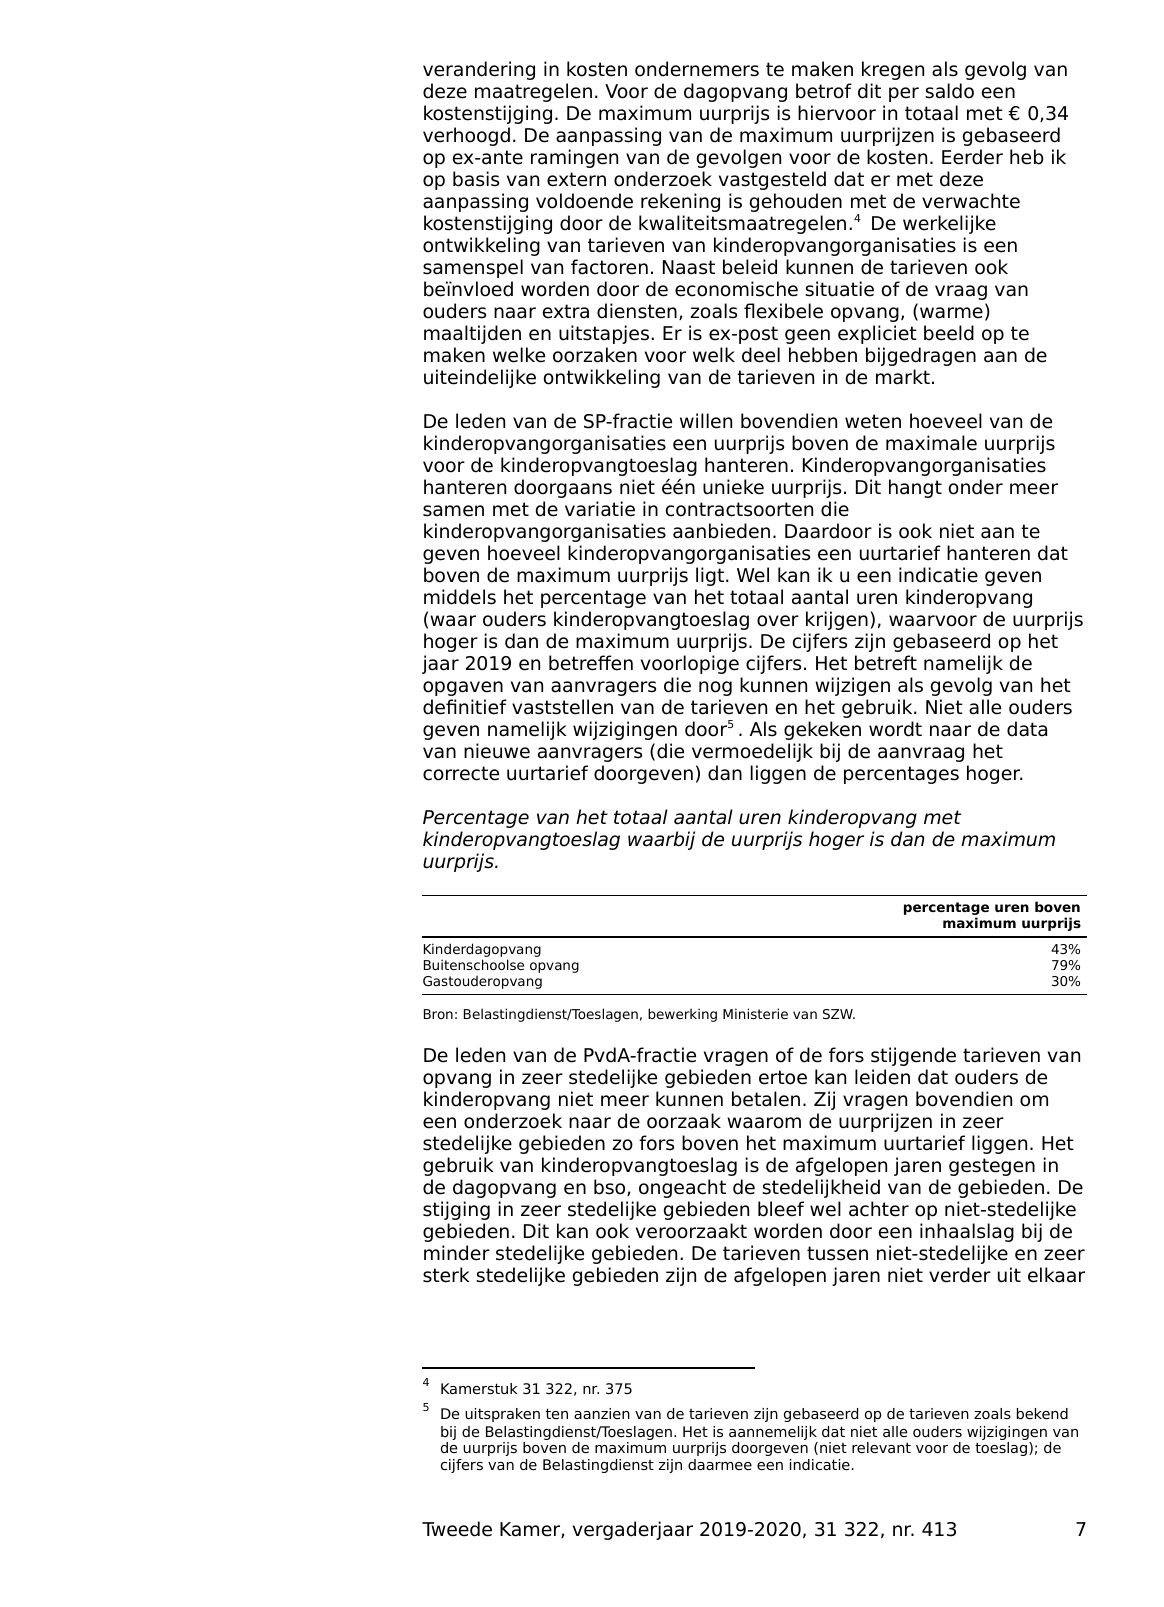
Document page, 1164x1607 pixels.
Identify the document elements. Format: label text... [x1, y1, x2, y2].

text De leden van de PvdA-fractie vragen of de fors stijgende tarieven van opvang in zeer stedelijke gebieden ertoe kan leiden dat ouders de kinderopvang niet meer kunnen betalen. Zij vragen bovendien om een onderzoek naar de oorzaak waarom de uurprijzen in zeer stedelijke gebieden zo fors boven het maximum uurtarief liggen. Het gebruik van kinderopvangtoeslag is de afgelopen jaren gestegen in de dagopvang en bso, ongeacht de stedelijkheid van de gebieden. De stijging in zeer stedelijke gebieden bleef wel achter op niet-stedelijke gebieden. Dit kan ook veroorzaakt worden door een inhaalslag bij de minder stedelijke gebieden. De tarieven tussen niet-stedelijke en zeer sterk stedelijke gebieden zijn de afgelopen jaren niet verder uit elkaar [422, 1045, 1087, 1287]
text verandering in kosten ondernemers te maken kregen als gevolg van deze maatregelen. Voor de dagopvang betrof dit per saldo een kostenstijging. De maximum uurprijs is hiervoor in totaal met € 0,34 verhoogd. De aanpassing van de maximum uurprijzen is gebaseerd op ex-ante ramingen van de gevolgen voor de kosten. Eerder heb ik op basis van extern onderzoek vastgesteld dat er met deze aanpassing voldoende rekening is gehouden met de verwachte kostenstijging door de kwaliteitsmaatregelen. De werkelijke ontwikkeling van tarieven van kinderopvangorganisaties is een samenspel van factoren. Naast beleid kunnen de tarieven ook beïnvloed worden door de economische situatie of de vraag van ouders naar extra diensten, zoals flexibele opvang, (warme) maaltijden en uitstapjes. Er is ex-post geen expliciet beeld op te maken welke oorzaken voor welk deel hebben bijgedragen aan de uiteindelijke ontwikkeling van de tarieven in de markt. [422, 59, 1087, 389]
table_header percentage uren boven maximum uurprijs [895, 896, 1087, 936]
table_cell 30% [895, 974, 1087, 994]
table_cell 43% [895, 938, 1087, 958]
text Kamerstuk 31 322, nr. 375 [422, 1377, 1087, 1399]
text Percentage van het totaal aantal uren kinderopvang met kinderopvangtoeslag waarbij de uurprijs hoger is dan de maximum uurprijs. [422, 807, 1087, 873]
table_cell Buitenschoolse opvang [422, 958, 895, 974]
text De uitspraken ten aanzien van de tarieven zijn gebaseerd op de tarieven zoals bekend bij de Belastingdienst/Toeslagen. Het is aannemelijk dat niet alle ouders wijzigingen van de uurprijs boven de maximum uurprijs doorgeven (niet relevant voor de toeslag); de cijfers van de Belastingdienst zijn daarmee een indicatie. [422, 1402, 1087, 1474]
table_cell 79% [895, 958, 1087, 974]
table_header [422, 896, 895, 936]
table_cell Bron: Belastingdienst/Toeslagen, bewerking Ministerie van SZW. [422, 995, 1087, 1023]
text De leden van de SP-fractie willen bovendien weten hoeveel van de kinderopvangorganisaties een uurprijs boven de maximale uurprijs voor de kinderopvangtoeslag hanteren. Kinderopvangorganisaties hanteren doorgaans niet één unieke uurprijs. Dit hangt onder meer samen met de variatie in contractsoorten die kinderopvangorganisaties aanbieden. Daardoor is ook niet aan te geven hoeveel kinderopvangorganisaties een uurtarief hanteren dat boven de maximum uurprijs ligt. Wel kan ik u een indicatie geven middels het percentage van het totaal aantal uren kinderopvang (waar ouders kinderopvangtoeslag over krijgen), waarvoor de uurprijs hoger is dan de maximum uurprijs. De cijfers zijn gebaseerd op het jaar 2019 en betreffen voorlopige cijfers. Het betreft namelijk de opgaven van aanvragers die nog kunnen wijzigen als gevolg van het definitief vaststellen van de tarieven en het gebruik. Niet alle ouders geven namelijk wijzigingen door. Als gekeken wordt naar de data van nieuwe aanvragers (die vermoedelijk bij de aanvraag het correcte uurtarief doorgeven) dan liggen de percentages hoger. [422, 411, 1087, 784]
table_cell Gastouderopvang [422, 974, 895, 994]
table_cell Kinderdagopvang [422, 938, 895, 958]
